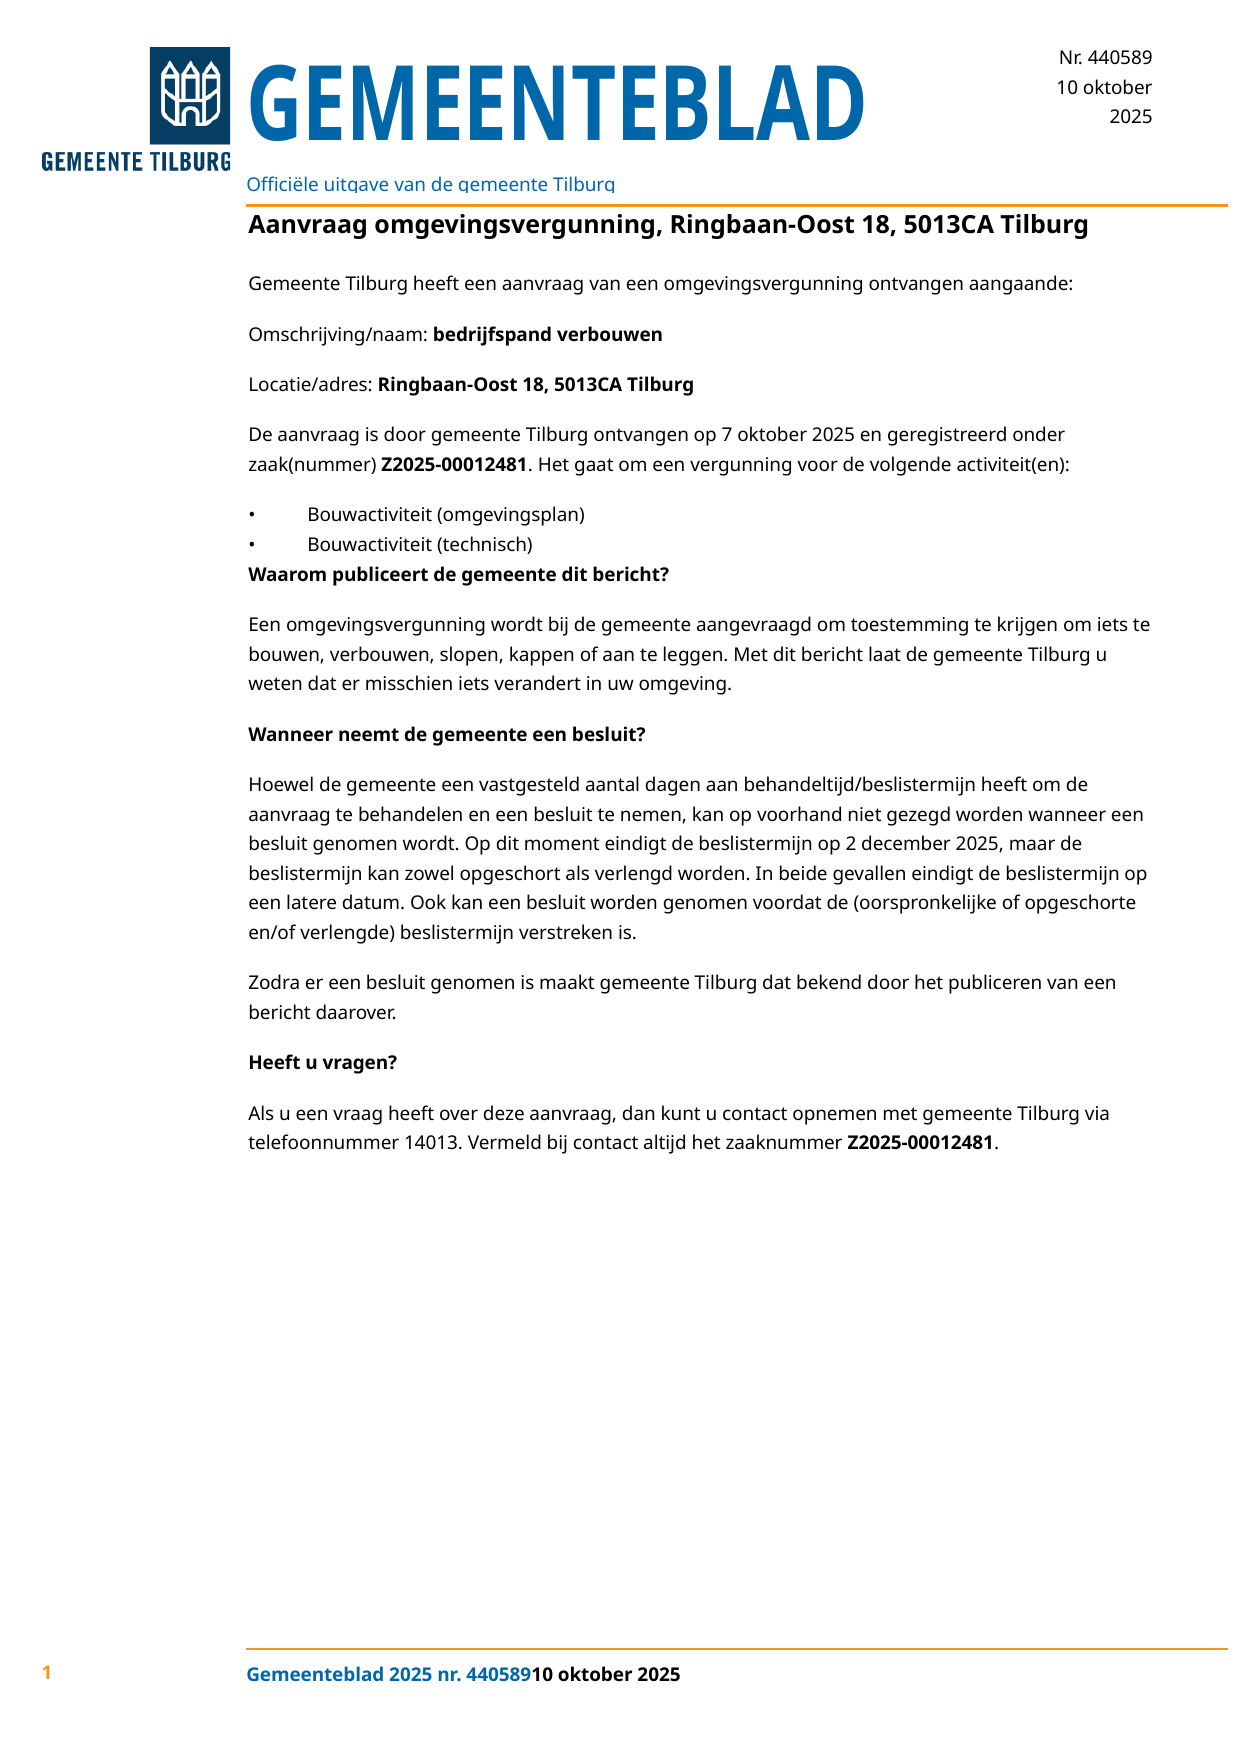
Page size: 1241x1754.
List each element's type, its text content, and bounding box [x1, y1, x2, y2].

text Locatie/adres: Ringbaan-Oost 18, 5013CA Tilburg [248, 371, 1152, 397]
text Gemeente Tilburg heeft een aanvraag van een omgevingsvergunning ontvangen aangaande: [248, 270, 1152, 296]
text Zodra er een besluit genomen is maakt gemeente Tilburg dat bekend door het publiceren van een bericht daarover. [248, 969, 1152, 1025]
text Wanneer neemt de gemeente een besluit? [248, 721, 1152, 746]
list Bouwactiviteit (technisch) [248, 531, 1152, 557]
text Een omgevingsvergunning wordt bij de gemeente aangevraagd om toestemming te krijgen om iets te bouwen, verbouwen, slopen, kappen of aan te leggen. Met dit bericht laat de gemeente Tilburg u weten dat er misschien iets verandert in uw omgeving. [248, 611, 1152, 696]
list Bouwactiviteit (omgevingsplan) [248, 502, 1152, 527]
text Heeft u vragen? [248, 1049, 1152, 1075]
text Omschrijving/naam: bedrijfspand verbouwen [248, 321, 1152, 346]
text Waarom publiceert de gemeente dit bericht? [248, 561, 1152, 586]
text Als u een vraag heeft over deze aanvraag, dan kunt u contact opnemen met gemeente Tilburg via telefoonnummer 14013. Vermeld bij contact altijd het zaaknummer Z2025-00012481. [248, 1100, 1152, 1155]
text Hoewel de gemeente een vastgesteld aantal dagen aan behandeltijd/beslistermijn heeft om de aanvraag te behandelen en een besluit te nemen, kan op voorhand niet gezegd worden wanneer een besluit genomen wordt. Op dit moment eindigt de beslistermijn op 2 december 2025, maar de beslistermijn kan zowel opgeschort als verlengd worden. In beide gevallen eindigt de beslistermijn op een latere datum. Ook kan een besluit worden genomen voordat de (oorspronkelijke of opgeschorte en/of verlengde) beslistermijn verstreken is. [248, 771, 1152, 945]
text De aanvraag is door gemeente Tilburg ontvangen op 7 oktober 2025 en geregistreerd onder zaak(nummer) Z2025-00012481. Het gaat om een vergunning voor de volgende activiteit(en): [248, 422, 1152, 477]
picture [41, 47, 231, 172]
text Aanvraag omgevingsvergunning, Ringbaan-Oost 18, 5013CA Tilburg [248, 207, 1152, 241]
